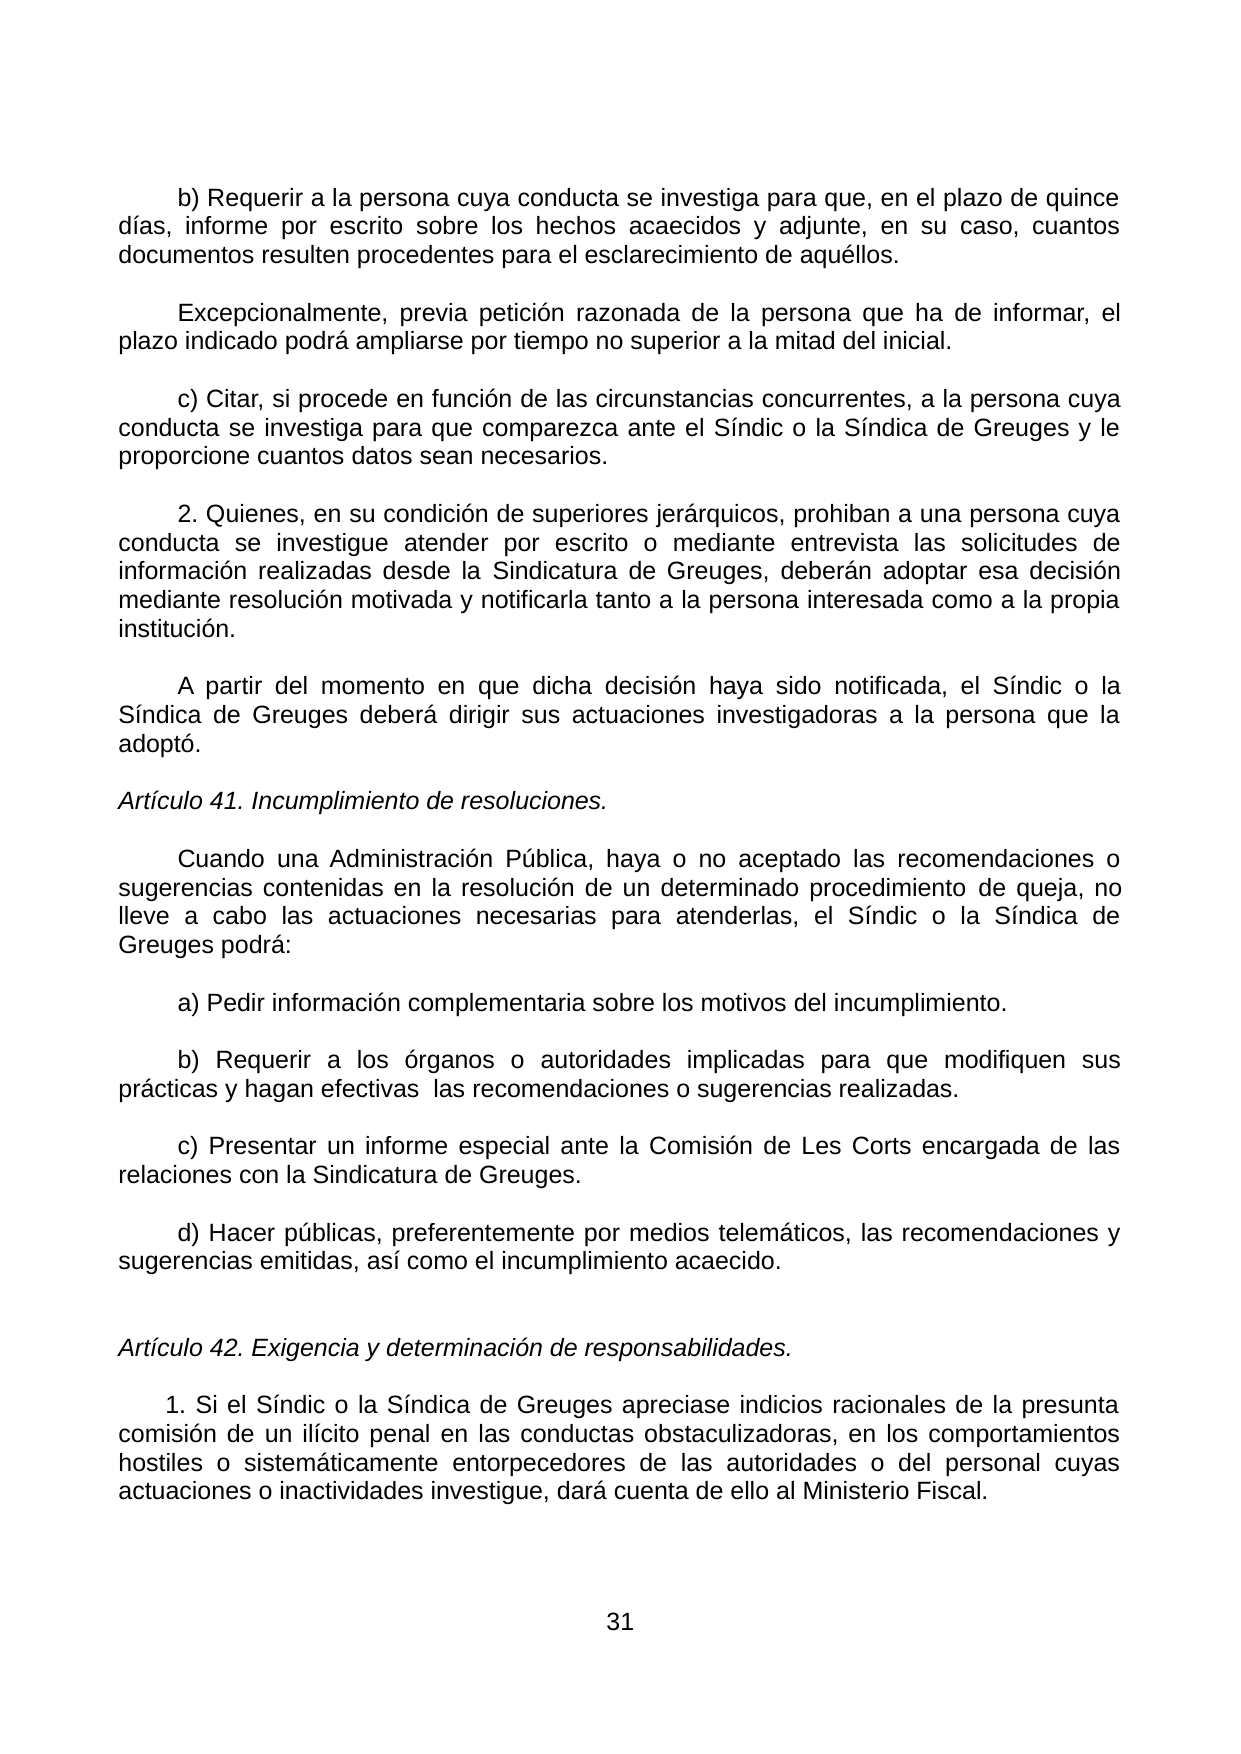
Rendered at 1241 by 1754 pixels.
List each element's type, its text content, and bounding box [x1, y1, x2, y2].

text 1. Si el Síndic o la Síndica de Greuges apreciase indicios racionales de la presunta comisión de un ilícito penal en las conductas obstaculizadoras, en los comportamientos hostiles o sistemáticamente entorpecedores de las autoridades o del personal cuyas actuaciones o inactividades investigue, dará cuenta de ello al Ministerio Fiscal. [118, 1390, 1122, 1505]
text Excepcionalmente, previa petición razonada de la persona que ha de informar, el plazo indicado podrá ampliarse por tiempo no superior a la mitad del inicial. [118, 298, 1122, 355]
text 2. Quienes, en su condición de superiores jerárquicos, prohiban a una persona cuya conducta se investigue atender por escrito o mediante entrevista las solicitudes de información realizadas desde la Sindicatura de Greuges, deberán adoptar esa decisión mediante resolución motivada y notificarla tanto a la persona interesada como a la propia institución. [118, 499, 1122, 643]
text Artículo 41. Incumplimiento de resoluciones. [118, 786, 1122, 815]
text Cuando una Administración Pública, haya o no aceptado las recomendaciones o sugerencias contenidas en la resolución de un determinado procedimiento de queja, no lleve a cabo las actuaciones necesarias para atenderlas, el Síndic o la Síndica de Greuges podrá: [118, 844, 1122, 959]
text Artículo 42. Exigencia y determinación de responsabilidades. [118, 1333, 1122, 1361]
text c) Presentar un informe especial ante la Comisión de Les Corts encargada de las relaciones con la Sindicatura de Greuges. [118, 1131, 1122, 1189]
text c) Citar, si procede en función de las circunstancias concurrentes, a la persona cuya conducta se investiga para que comparezca ante el Síndic o la Síndica de Greuges y le proporcione cuantos datos sean necesarios. [118, 384, 1122, 470]
text d) Hacer públicas, preferentemente por medios telemáticos, las recomendaciones y sugerencias emitidas, así como el incumplimiento acaecido. [118, 1218, 1122, 1275]
text b) Requerir a la persona cuya conducta se investiga para que, en el plazo de quince días, informe por escrito sobre los hechos acaecidos y adjunte, en su caso, cuantos documentos resulten procedentes para el esclarecimiento de aquéllos. [118, 183, 1122, 269]
text a) Pedir información complementaria sobre los motivos del incumplimiento. [118, 988, 1122, 1016]
text A partir del momento en que dicha decisión haya sido notificada, el Síndic o la Síndica de Greuges deberá dirigir sus actuaciones investigadoras a la persona que la adoptó. [118, 671, 1122, 758]
text b) Requerir a los órganos o autoridades implicadas para que modifiquen sus prácticas y hagan efectivas las recomendaciones o sugerencias realizadas. [118, 1045, 1122, 1103]
